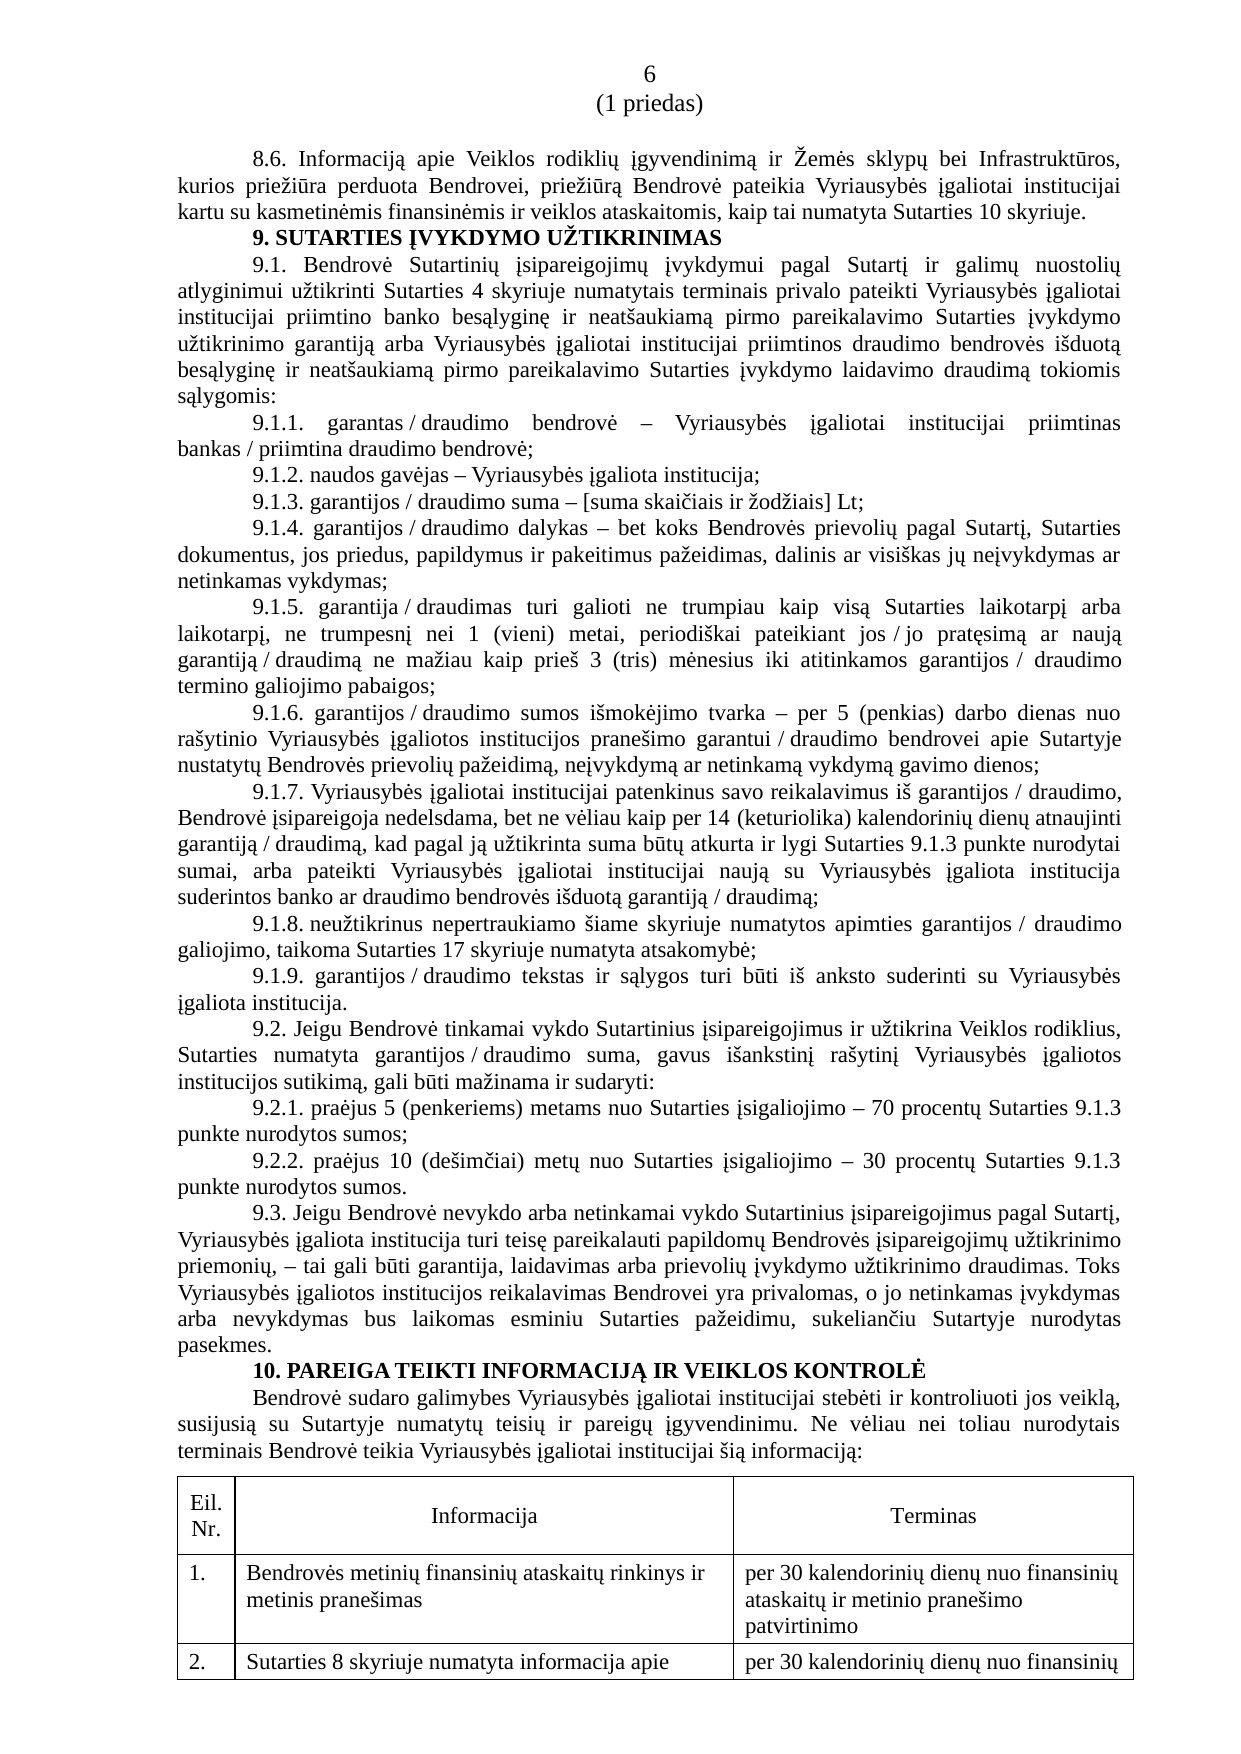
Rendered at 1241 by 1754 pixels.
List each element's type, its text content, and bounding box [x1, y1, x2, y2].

subtitle 10. Pareiga teikti informaciją ir veiklos kontrolė [177, 1358, 1122, 1384]
text 9.2.2. praėjus 10 (dešimčiai) metų nuo Sutarties įsigaliojimo – 30 procentų Sutarties 9.1.3 punkte nurodytos sumos. [177, 1147, 1122, 1199]
text 9.1.8. neužtikrinus nepertraukiamo šiame skyriuje numatytos apimties garantijos / draudimo galiojimo, taikoma Sutarties 17 skyriuje numatyta atsakomybė; [177, 909, 1122, 962]
table_cell per 30 kalendorinių dienų nuo finansinių [734, 1644, 1133, 1678]
text 9.1.7. Vyriausybės įgaliotai institucijai patenkinus savo reikalavimus iš garantijos / draudimo, Bendrovė įsipareigoja nedelsdama, bet ne vėliau kaip per 14 (keturiolika) kalendorinių dienų atnaujinti garantiją / draudimą, kad pagal ją užtikrinta suma būtų atkurta ir lygi Sutarties 9.1.3 punkte nurodytai sumai, arba pateikti Vyriausybės įgaliotai institucijai naują su Vyriausybės įgaliota institucija suderintos banko ar draudimo bendrovės išduotą garantiją / draudimą; [177, 778, 1122, 909]
table_header Terminas [734, 1477, 1133, 1554]
table_header Informacija [236, 1477, 733, 1554]
text 9.1.5. garantija / draudimas turi galioti ne trumpiau kaip visą Sutarties laikotarpį arba laikotarpį, ne trumpesnį nei 1 (vieni) metai, periodiškai pateikiant jos / jo pratęsimą ar naują garantiją / draudimą ne mažiau kaip prieš 3 (tris) mėnesius iki atitinkamos garantijos / draudimo termino galiojimo pabaigos; [177, 593, 1122, 699]
text 9.2.1. praėjus 5 (penkeriems) metams nuo Sutarties įsigaliojimo – 70 procentų Sutarties 9.1.3 punkte nurodytos sumos; [177, 1094, 1122, 1147]
text 9.1. Bendrovė Sutartinių įsipareigojimų įvykdymui pagal Sutartį ir galimų nuostolių atlyginimui užtikrinti Sutarties 4 skyriuje numatytais terminais privalo pateikti Vyriausybės įgaliotai institucijai priimtino banko besąlyginę ir neatšaukiamą pirmo pareikalavimo Sutarties įvykdymo užtikrinimo garantiją arba Vyriausybės įgaliotai institucijai priimtinos draudimo bendrovės išduotą besąlyginę ir neatšaukiamą pirmo pareikalavimo Sutarties įvykdymo laidavimo draudimą tokiomis sąlygomis: [177, 251, 1122, 409]
text 9.3. Jeigu Bendrovė nevykdo arba netinkamai vykdo Sutartinius įsipareigojimus pagal Sutartį, Vyriausybės įgaliota institucija turi teisę pareikalauti papildomų Bendrovės įsipareigojimų užtikrinimo priemonių, – tai gali būti garantija, laidavimas arba prievolių įvykdymo užtikrinimo draudimas. Toks Vyriausybės įgaliotos institucijos reikalavimas Bendrovei yra privalomas, o jo netinkamas įvykdymas arba nevykdymas bus laikomas esminiu Sutarties pažeidimu, sukeliančiu Sutartyje nurodytas pasekmes. [177, 1199, 1122, 1358]
table_cell Sutarties 8 skyriuje numatyta informacija apie [236, 1644, 733, 1678]
table_cell Bendrovės metinių finansinių ataskaitų rinkinys ir metinis pranešimas [236, 1555, 733, 1643]
text 9.1.3. garantijos / draudimo suma – [suma skaičiais ir žodžiais] Lt; [177, 488, 1122, 514]
text 9.1.4. garantijos / draudimo dalykas – bet koks Bendrovės prievolių pagal Sutartį, Sutarties dokumentus, jos priedus, papildymus ir pakeitimus pažeidimas, dalinis ar visiškas jų neįvykdymas ar netinkamas vykdymas; [177, 514, 1122, 593]
table_header Eil. Nr. [178, 1477, 234, 1554]
text 9.1.9. garantijos / draudimo tekstas ir sąlygos turi būti iš anksto suderinti su Vyriausybės įgaliota institucija. [177, 962, 1122, 1015]
text 9.2. Jeigu Bendrovė tinkamai vykdo Sutartinius įsipareigojimus ir užtikrina Veiklos rodiklius, Sutarties numatyta garantijos / draudimo suma, gavus išankstinį rašytinį Vyriausybės įgaliotos institucijos sutikimą, gali būti mažinama ir sudaryti: [177, 1015, 1122, 1094]
subtitle 9. Sutarties įvykdymo užtikrinimas [177, 224, 1122, 251]
text 9.1.6. garantijos / draudimo sumos išmokėjimo tvarka – per 5 (penkias) darbo dienas nuo rašytinio Vyriausybės įgaliotos institucijos pranešimo garantui / draudimo bendrovei apie Sutartyje nustatytų Bendrovės prievolių pažeidimą, neįvykdymą ar netinkamą vykdymą gavimo dienos; [177, 699, 1122, 778]
table_cell [178, 1555, 234, 1643]
text 9.1.1. garantas / draudimo bendrovė – Vyriausybės įgaliotai institucijai priimtinas bankas / priimtina draudimo bendrovė; [177, 409, 1122, 462]
text 9.1.2. naudos gavėjas – Vyriausybės įgaliota institucija; [177, 462, 1122, 488]
table_cell [178, 1644, 234, 1678]
table_cell per 30 kalendorinių dienų nuo finansinių ataskaitų ir metinio pranešimo patvirtinimo [734, 1555, 1133, 1643]
text 8.6. Informaciją apie Veiklos rodiklių įgyvendinimą ir Žemės sklypų bei Infrastruktūros, kurios priežiūra perduota Bendrovei, priežiūrą Bendrovė pateikia Vyriausybės įgaliotai institucijai kartu su kasmetinėmis finansinėmis ir veiklos ataskaitomis, kaip tai numatyta Sutarties 10 skyriuje. [177, 145, 1122, 224]
text Bendrovė sudaro galimybes Vyriausybės įgaliotai institucijai stebėti ir kontroliuoti jos veiklą, susijusią su Sutartyje numatytų teisių ir pareigų įgyvendinimu. Ne vėliau nei toliau nurodytais terminais Bendrovė teikia Vyriausybės įgaliotai institucijai šią informaciją: [177, 1384, 1122, 1463]
